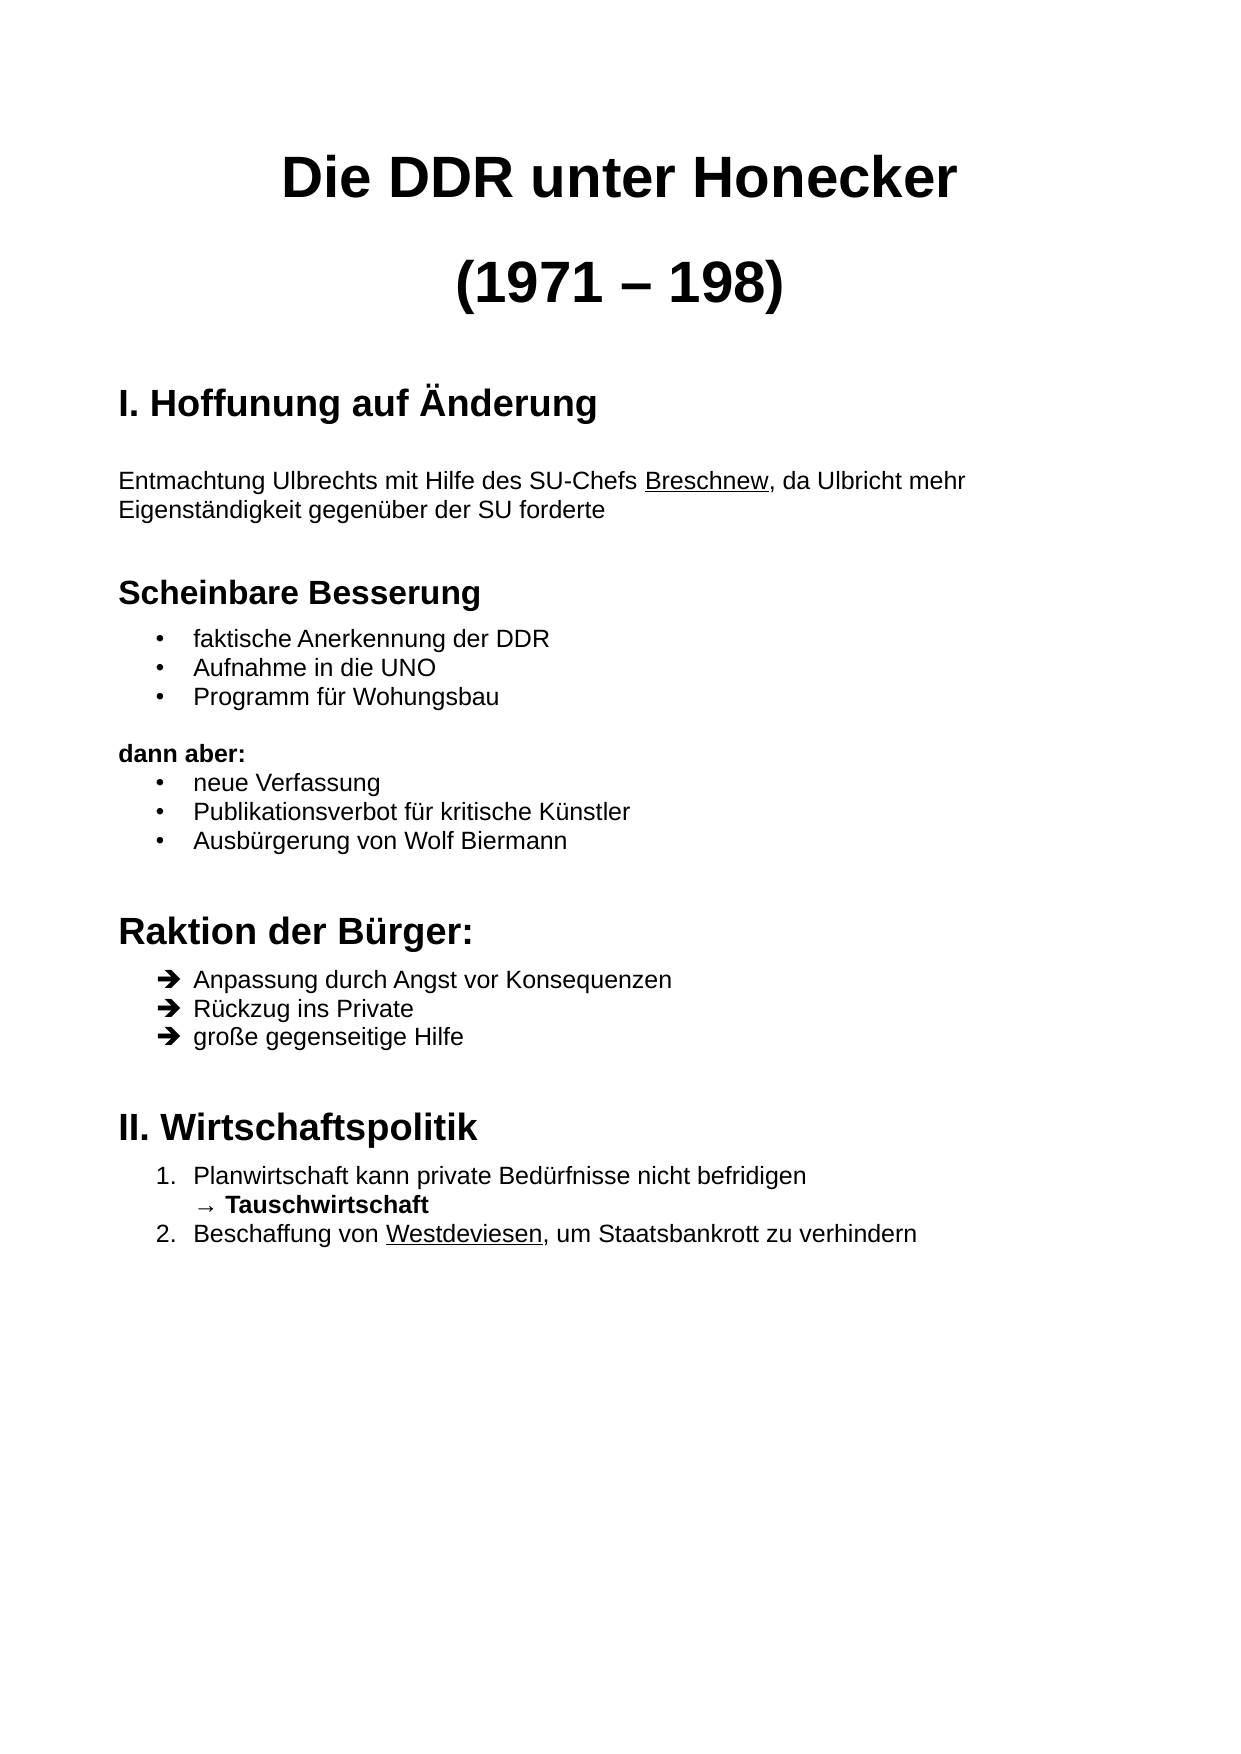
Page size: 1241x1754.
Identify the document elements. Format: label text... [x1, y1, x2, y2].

list faktische Anerkennung der DDR [156, 624, 1122, 653]
list große gegenseitige Hilfe [156, 1022, 1122, 1051]
subtitle Scheinbare Besserung [118, 573, 1122, 612]
text dann aber: [118, 739, 1122, 768]
list Publikationsverbot für kritische Künstler [156, 797, 1122, 826]
subtitle Raktion der Bürger: [118, 908, 1122, 952]
list Anpassung durch Angst vor Konsequenzen [156, 965, 1122, 993]
list Beschaffung von Westdeviesen, um Staatsbankrott zu verhindern [156, 1219, 1122, 1247]
title (1971 – 198) [118, 248, 1122, 315]
subtitle I. Hoffunung auf Änderung [118, 381, 1122, 425]
subtitle II. Wirtschaftspolitik [118, 1105, 1122, 1149]
list Programm für Wohungsbau [156, 682, 1122, 711]
list Aufnahme in die UNO [156, 653, 1122, 682]
list Ausbürgerung von Wolf Biermann [156, 826, 1122, 855]
text Entmachtung Ulbrechts mit Hilfe des SU-Chefs Breschnew, da Ulbricht mehr Eigenständigkeit gegenüber der SU forderte [118, 466, 1122, 523]
title Die DDR unter Honecker [118, 143, 1122, 210]
list Rückzug ins Private [156, 993, 1122, 1022]
list → Tauschwirtschaft [156, 1190, 1122, 1219]
list neue Verfassung [156, 768, 1122, 797]
list Planwirtschaft kann private Bedürfnisse nicht befridigen [156, 1161, 1122, 1190]
